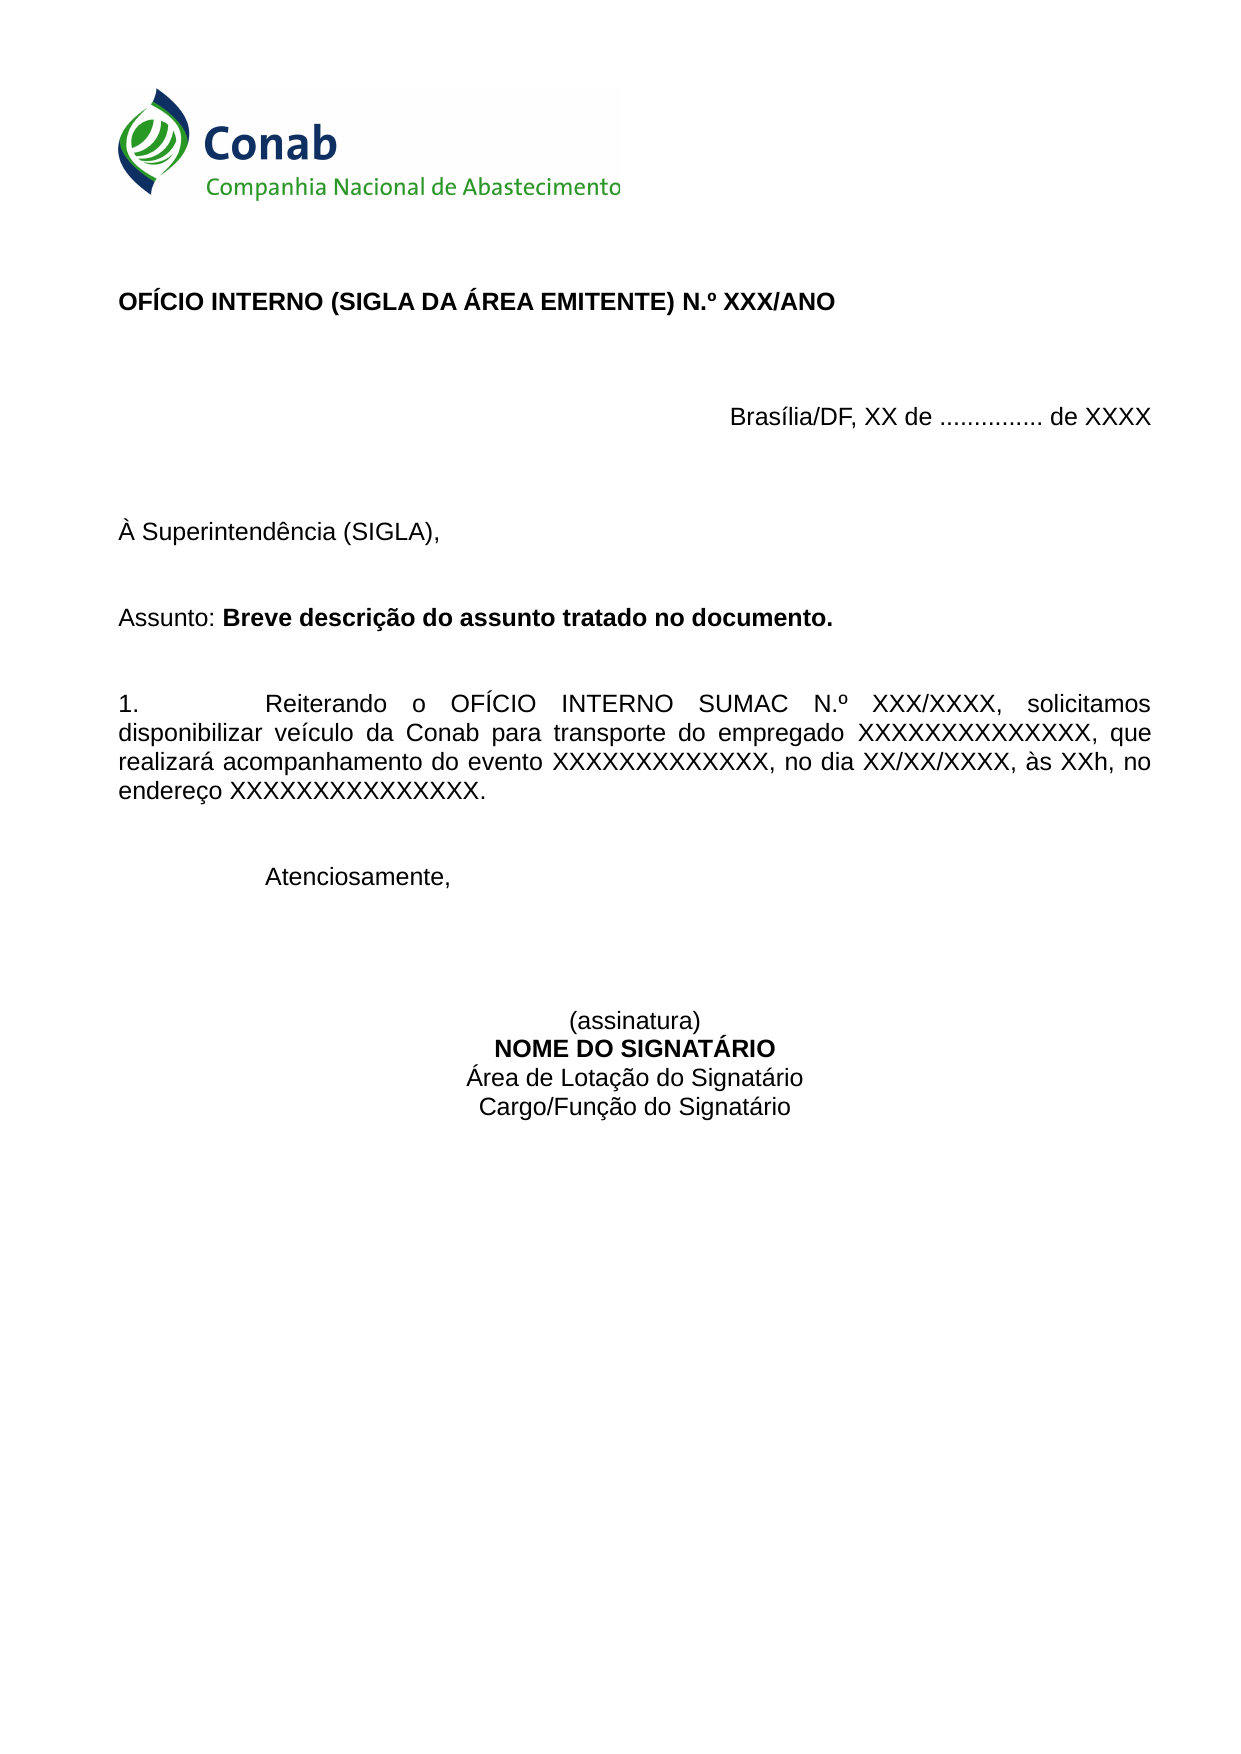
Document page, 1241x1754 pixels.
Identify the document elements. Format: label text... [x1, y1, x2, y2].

text À Superintendência (SIGLA), [118, 517, 1152, 546]
text Assunto: Breve descrição do assunto tratado no documento. [118, 603, 1152, 632]
text NOME DO SIGNATÁRIO [118, 1034, 1152, 1063]
text Cargo/Função do Signatário [118, 1092, 1152, 1121]
text (assinatura) [118, 1006, 1152, 1034]
text Brasília/DF, XX de ............... de XXXX [118, 402, 1152, 431]
text OFÍCIO INTERNO (SIGLA DA ÁREA EMITENTE) N.º XXX/ANO [118, 287, 1152, 316]
text 1. Reiterando o OFÍCIO INTERNO SUMAC N.º XXX/XXXX, solicitamos disponibilizar veículo da Conab para transporte do empregado XXXXXXXXXXXXXX, que realizará acompanhamento do evento XXXXXXXXXXXXX, no dia XX/XX/XXXX, às XXh, no endereço XXXXXXXXXXXXXXX. [118, 689, 1152, 804]
text Área de Lotação do Signatário [118, 1063, 1152, 1092]
picture [118, 88, 621, 201]
text Atenciosamente, [118, 862, 1152, 891]
